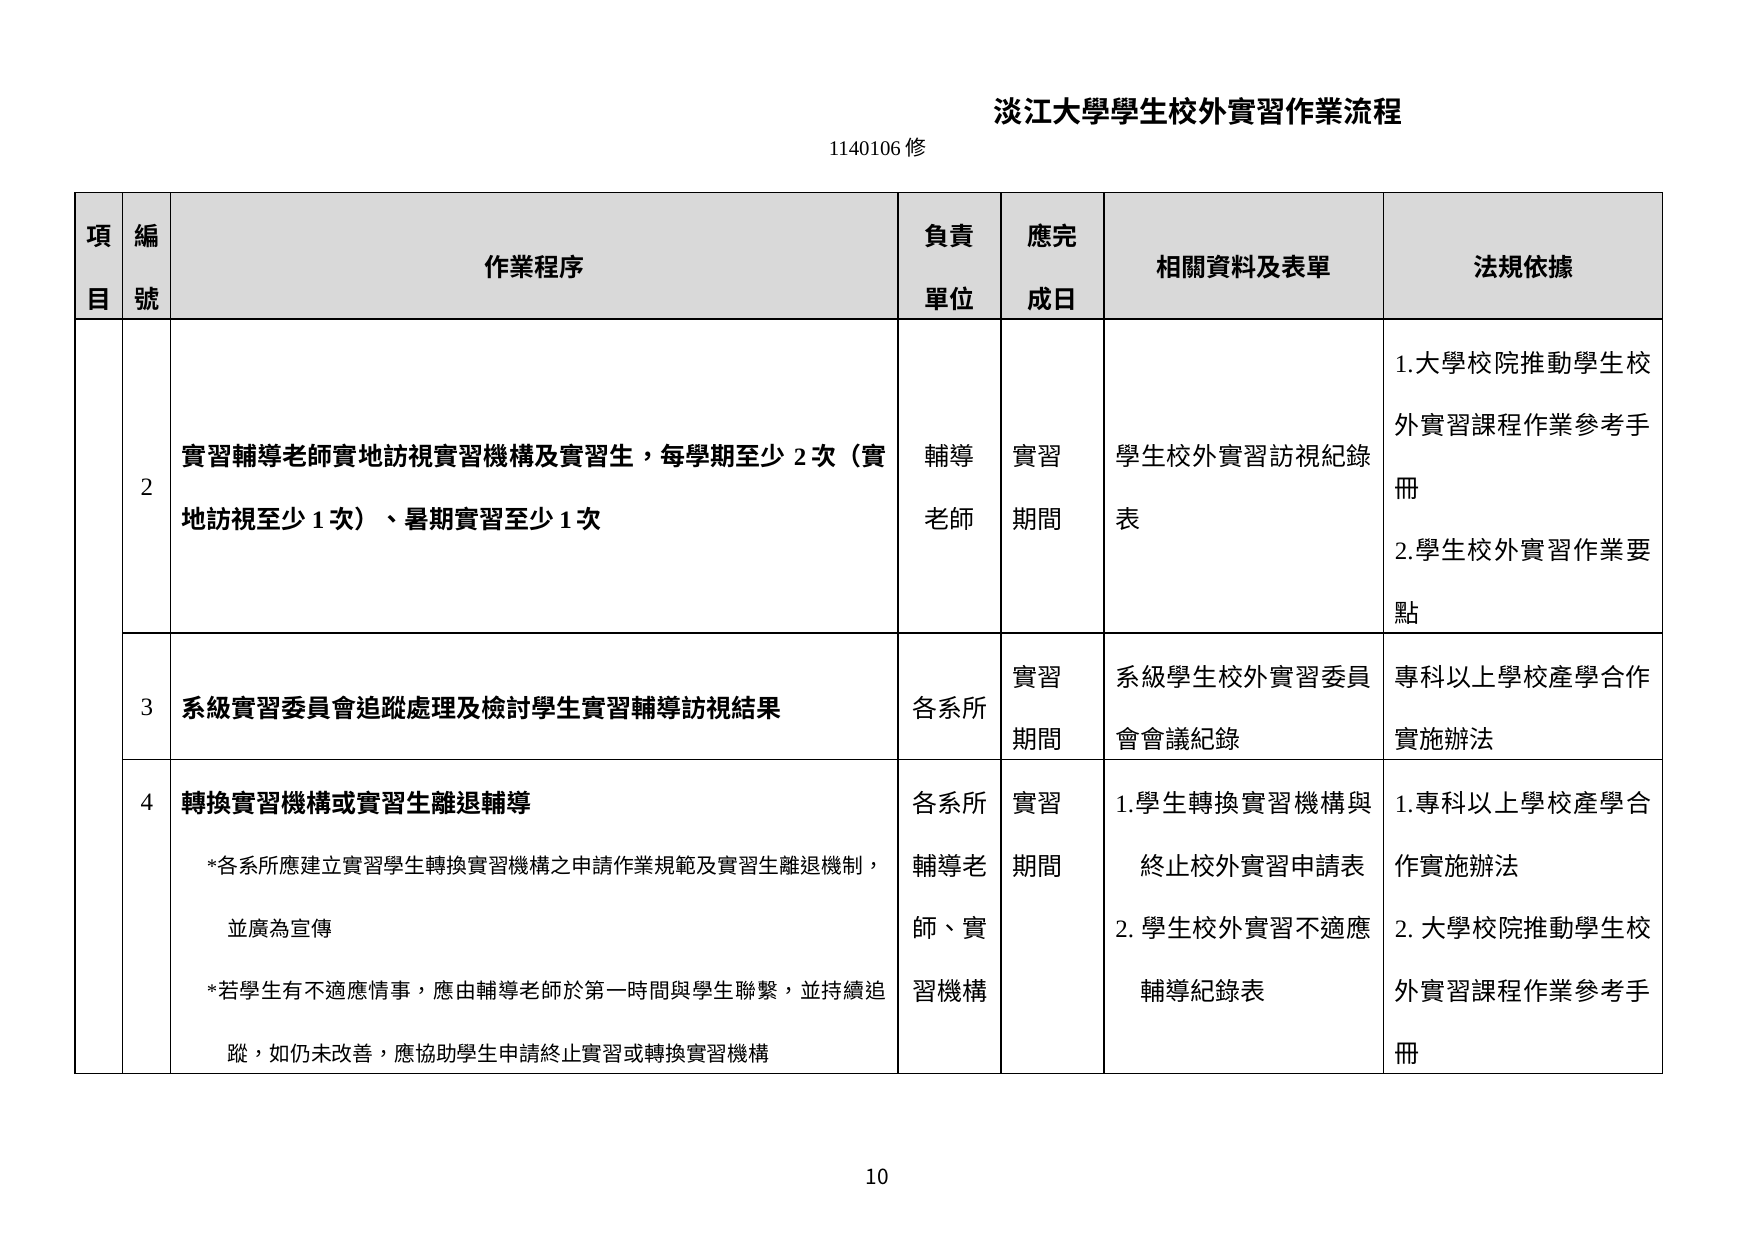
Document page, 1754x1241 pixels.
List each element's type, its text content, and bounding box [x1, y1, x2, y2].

table_cell 1.大學校院推動學生校外實習課程作業參考手冊 2.學生校外實習作業要點 [1384, 320, 1662, 632]
table_cell 實習 期間 [1002, 320, 1103, 632]
table_header 項目 [76, 193, 122, 318]
table_cell 1.專科以上學校產學合作實施辦法 2. 大學校院推動學生校外實習課程作業參考手冊 [1384, 760, 1662, 1073]
table_cell 3 [123, 634, 170, 759]
table_cell 轉換實習機構或實習生離退輔導 *各系所應建立實習學生轉換實習機構之申請作業規範及實習生離退機制，並廣為宣傳 *若學生有不適應情事，應由輔導老師於第一時間與學生聯繫，並持續追蹤，如仍未改善，應協助學生申請終止實習或轉換實習機構 [171, 760, 897, 1073]
table_cell 各系所輔導老師、實習機構 [899, 760, 1000, 1073]
table_cell 學生校外實習訪視紀錄表 [1105, 320, 1383, 632]
table_cell 1.學生轉換實習機構與終止校外實習申請表 2. 學生校外實習不適應輔導紀錄表 [1105, 760, 1383, 1073]
table_cell 實習 期間 [1002, 760, 1103, 1073]
table_cell 各系所 [899, 634, 1000, 759]
table_cell 專科以上學校產學合作實施辦法 [1384, 634, 1662, 759]
table_cell 實習輔導老師實地訪視實習機構及實習生，每學期至少2次（實地訪視至少1次）、暑期實習至少1次 [171, 320, 897, 632]
table_cell 2 [123, 320, 170, 632]
table_header 作業程序 [171, 193, 897, 318]
table_header 負責 單位 [899, 193, 1000, 318]
table_header 法規依據 [1384, 193, 1662, 318]
table_header 編號 [123, 193, 170, 318]
table_cell 實習 期間 [1002, 634, 1103, 759]
table_cell 輔導 老師 [899, 320, 1000, 632]
table_cell [76, 320, 122, 1073]
table_cell 系級學生校外實習委員會會議紀錄 [1105, 634, 1383, 759]
table_cell 系級實習委員會追蹤處理及檢討學生實習輔導訪視結果 [171, 634, 897, 759]
table_header 相關資料及表單 [1105, 193, 1383, 318]
table_header 應完 成日 [1002, 193, 1103, 318]
table_cell 4 [123, 760, 170, 1073]
